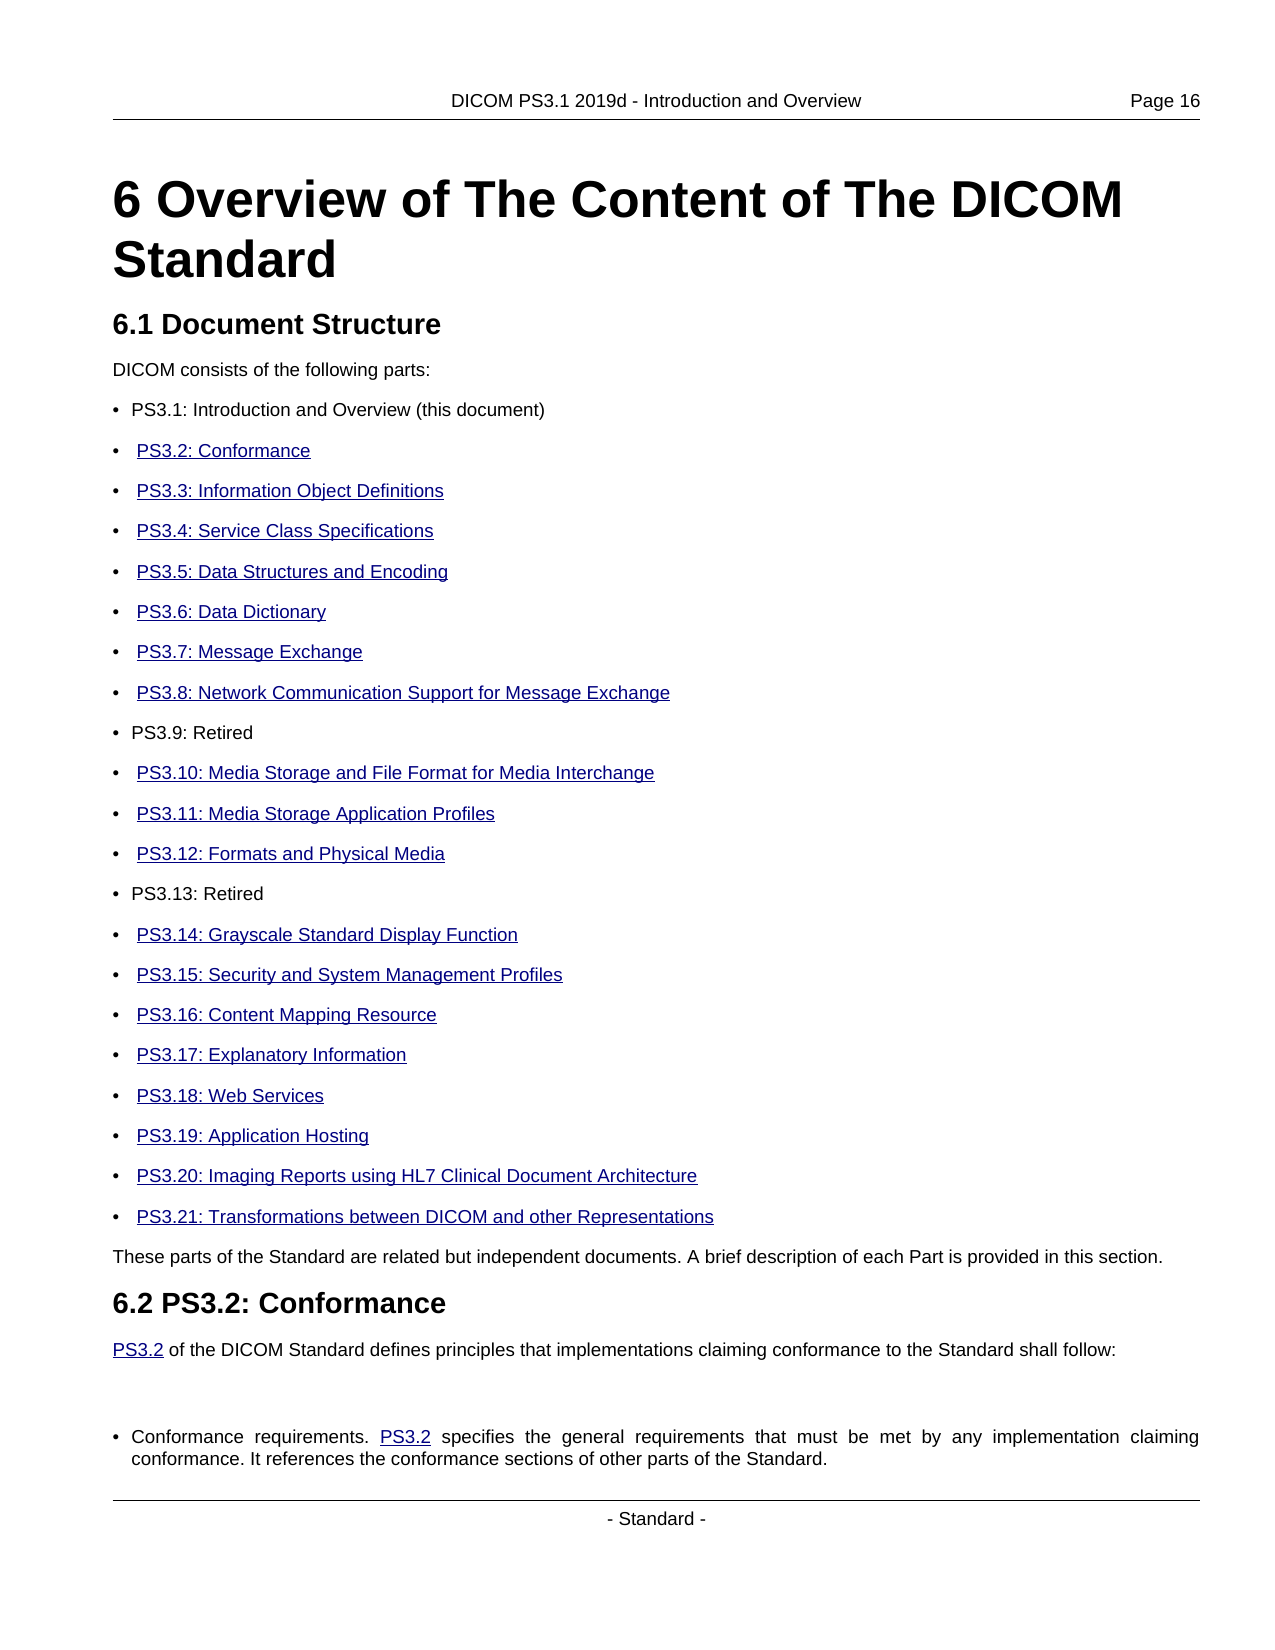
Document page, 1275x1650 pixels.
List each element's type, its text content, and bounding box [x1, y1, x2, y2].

text • PS3.2: Conformance [112, 439, 1200, 461]
text • PS3.8: Network Communication Support for Message Exchange [112, 681, 1200, 703]
text • PS3.3: Information Object Definitions [112, 480, 1200, 501]
text • PS3.19: Application Hosting [112, 1125, 1200, 1146]
text • PS3.15: Security and System Management Profiles [112, 964, 1200, 985]
text 6 Overview of The Content of The DICOM Standard [112, 169, 1200, 288]
text • PS3.9: Retired [112, 722, 1200, 743]
text • PS3.6: Data Dictionary [112, 601, 1200, 622]
text • PS3.12: Formats and Physical Media [112, 843, 1200, 864]
text • PS3.13: Retired [112, 883, 1200, 904]
text • PS3.1: Introduction and Overview (this document) [112, 399, 1200, 421]
text • PS3.7: Message Exchange [112, 641, 1200, 663]
text • PS3.21: Transformations between DICOM and other Representations [112, 1206, 1200, 1227]
text • PS3.10: Media Storage and File Format for Media Interchange [112, 762, 1200, 784]
text 6.1 Document Structure [112, 307, 1200, 340]
text • PS3.16: Content Mapping Resource [112, 1004, 1200, 1026]
text • PS3.14: Grayscale Standard Display Function [112, 923, 1200, 945]
text • PS3.18: Web Services [112, 1084, 1200, 1106]
text 6.2 PS3.2: Conformance [112, 1286, 1200, 1320]
text • PS3.5: Data Structures and Encoding [112, 561, 1200, 582]
text • PS3.20: Imaging Reports using HL7 Clinical Document Architecture [112, 1165, 1200, 1187]
text DICOM consists of the following parts: [112, 359, 1200, 381]
text • PS3.11: Media Storage Application Profiles [112, 802, 1200, 824]
text • Conformance requirements. PS3.2 specifies the general requirements that must be met by any implementation claiming conformance. It references the conformance sections of other parts of the Standard. [112, 1426, 1200, 1469]
text These parts of the Standard are related but independent documents. A brief description of each Part is provided in this section. [112, 1246, 1200, 1267]
text • PS3.4: Service Class Specifications [112, 520, 1200, 542]
text PS3.2 of the DICOM Standard defines principles that implementations claiming conformance to the Standard shall follow: [112, 1338, 1200, 1360]
text • PS3.17: Explanatory Information [112, 1044, 1200, 1066]
